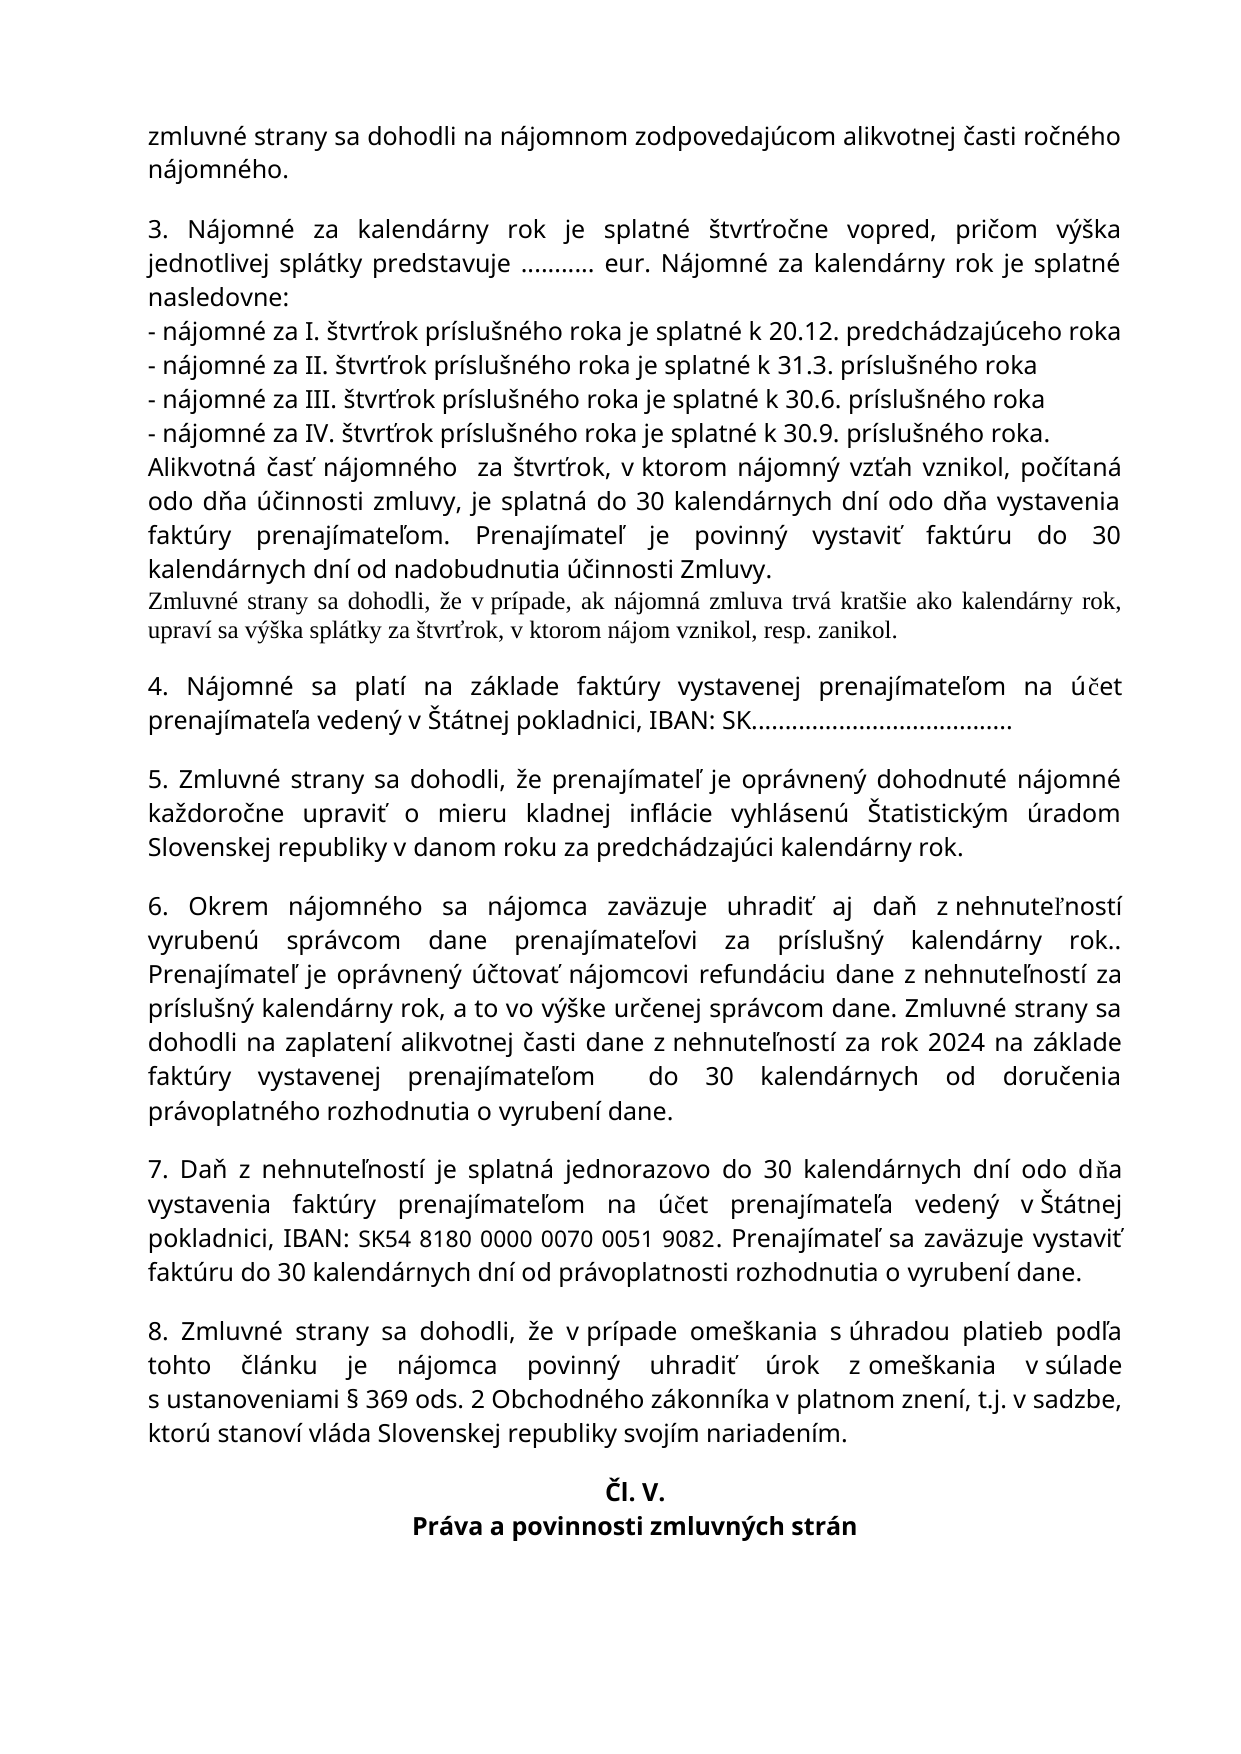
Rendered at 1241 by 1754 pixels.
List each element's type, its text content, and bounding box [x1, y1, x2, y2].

text 6. Okrem nájomného sa nájomca zaväzuje uhradiť aj daň z nehnuteľností vyrubenú správcom dane prenajímateľovi za príslušný kalendárny rok.. Prenajímateľ je oprávnený účtovať nájomcovi refundáciu dane z nehnuteľností za príslušný kalendárny rok, a to vo výške určenej správcom dane. Zmluvné strany sa dohodli na zaplatení alikvotnej časti dane z nehnuteľností za rok 2024 na základe faktúry vystavenej prenajímateľom do 30 kalendárnych od doručenia právoplatného rozhodnutia o vyrubení dane. [148, 889, 1122, 1127]
text Zmluvné strany sa dohodli, že v prípade, ak nájomná zmluva trvá kratšie ako kalendárny rok, upraví sa výška splátky za štvrťrok, v ktorom nájom vznikol, resp. zanikol. [148, 586, 1122, 643]
text 4. Nájomné sa platí na základe faktúry vystavenej prenajímateľom na účet prenajímateľa vedený v Štátnej pokladnici, IBAN: SK....................................... [148, 668, 1122, 737]
text 7. Daň z nehnuteľností je splatná jednorazovo do 30 kalendárnych dní odo dňa vystavenia faktúry prenajímateľom na účet prenajímateľa vedený v Štátnej pokladnici, IBAN: SK54 8180 0000 0070 0051 9082. Prenajímateľ sa zaväzuje vystaviť faktúru do 30 kalendárnych dní od právoplatnosti rozhodnutia o vyrubení dane. [148, 1152, 1122, 1288]
text Alikvotná časť nájomného za štvrťrok, v ktorom nájomný vzťah vznikol, počítaná odo dňa účinnosti zmluvy, je splatná do 30 kalendárnych dní odo dňa vystavenia faktúry prenajímateľom. Prenajímateľ je povinný vystaviť faktúru do 30 kalendárnych dní od nadobudnutia účinnosti Zmluvy. [148, 450, 1122, 586]
text Čl. V. [148, 1475, 1122, 1509]
text 8. Zmluvné strany sa dohodli, že v prípade omeškania s úhradou platieb podľa tohto článku je nájomca povinný uhradiť úrok z omeškania v súlade s ustanoveniami § 369 ods. 2 Obchodného zákonníka v platnom znení, t.j. v sadzbe, ktorú stanoví vláda Slovenskej republiky svojím nariadením. [148, 1313, 1122, 1450]
text 5. Zmluvné strany sa dohodli, že prenajímateľ je oprávnený dohodnuté nájomné každoročne upraviť o mieru kladnej inflácie vyhlásenú Štatistickým úradom Slovenskej republiky v danom roku za predchádzajúci kalendárny rok. [148, 762, 1122, 864]
text - nájomné za III. štvrťrok príslušného roka je splatné k 30.6. príslušného roka [148, 382, 1122, 416]
text - nájomné za II. štvrťrok príslušného roka je splatné k 31.3. príslušného roka [148, 347, 1122, 382]
text Práva a povinnosti zmluvných strán [148, 1509, 1122, 1543]
text zmluvné strany sa dohodli na nájomnom zodpovedajúcom alikvotnej časti ročného nájomného. [148, 118, 1122, 186]
text 3. Nájomné za kalendárny rok je splatné štvrťročne vopred, pričom výška jednotlivej splátky predstavuje ........... eur. Nájomné za kalendárny rok je splatné nasledovne: [148, 211, 1122, 313]
text - nájomné za I. štvrťrok príslušného roka je splatné k 20.12. predchádzajúceho roka [148, 313, 1122, 347]
text - nájomné za IV. štvrťrok príslušného roka je splatné k 30.9. príslušného roka. [148, 416, 1122, 450]
